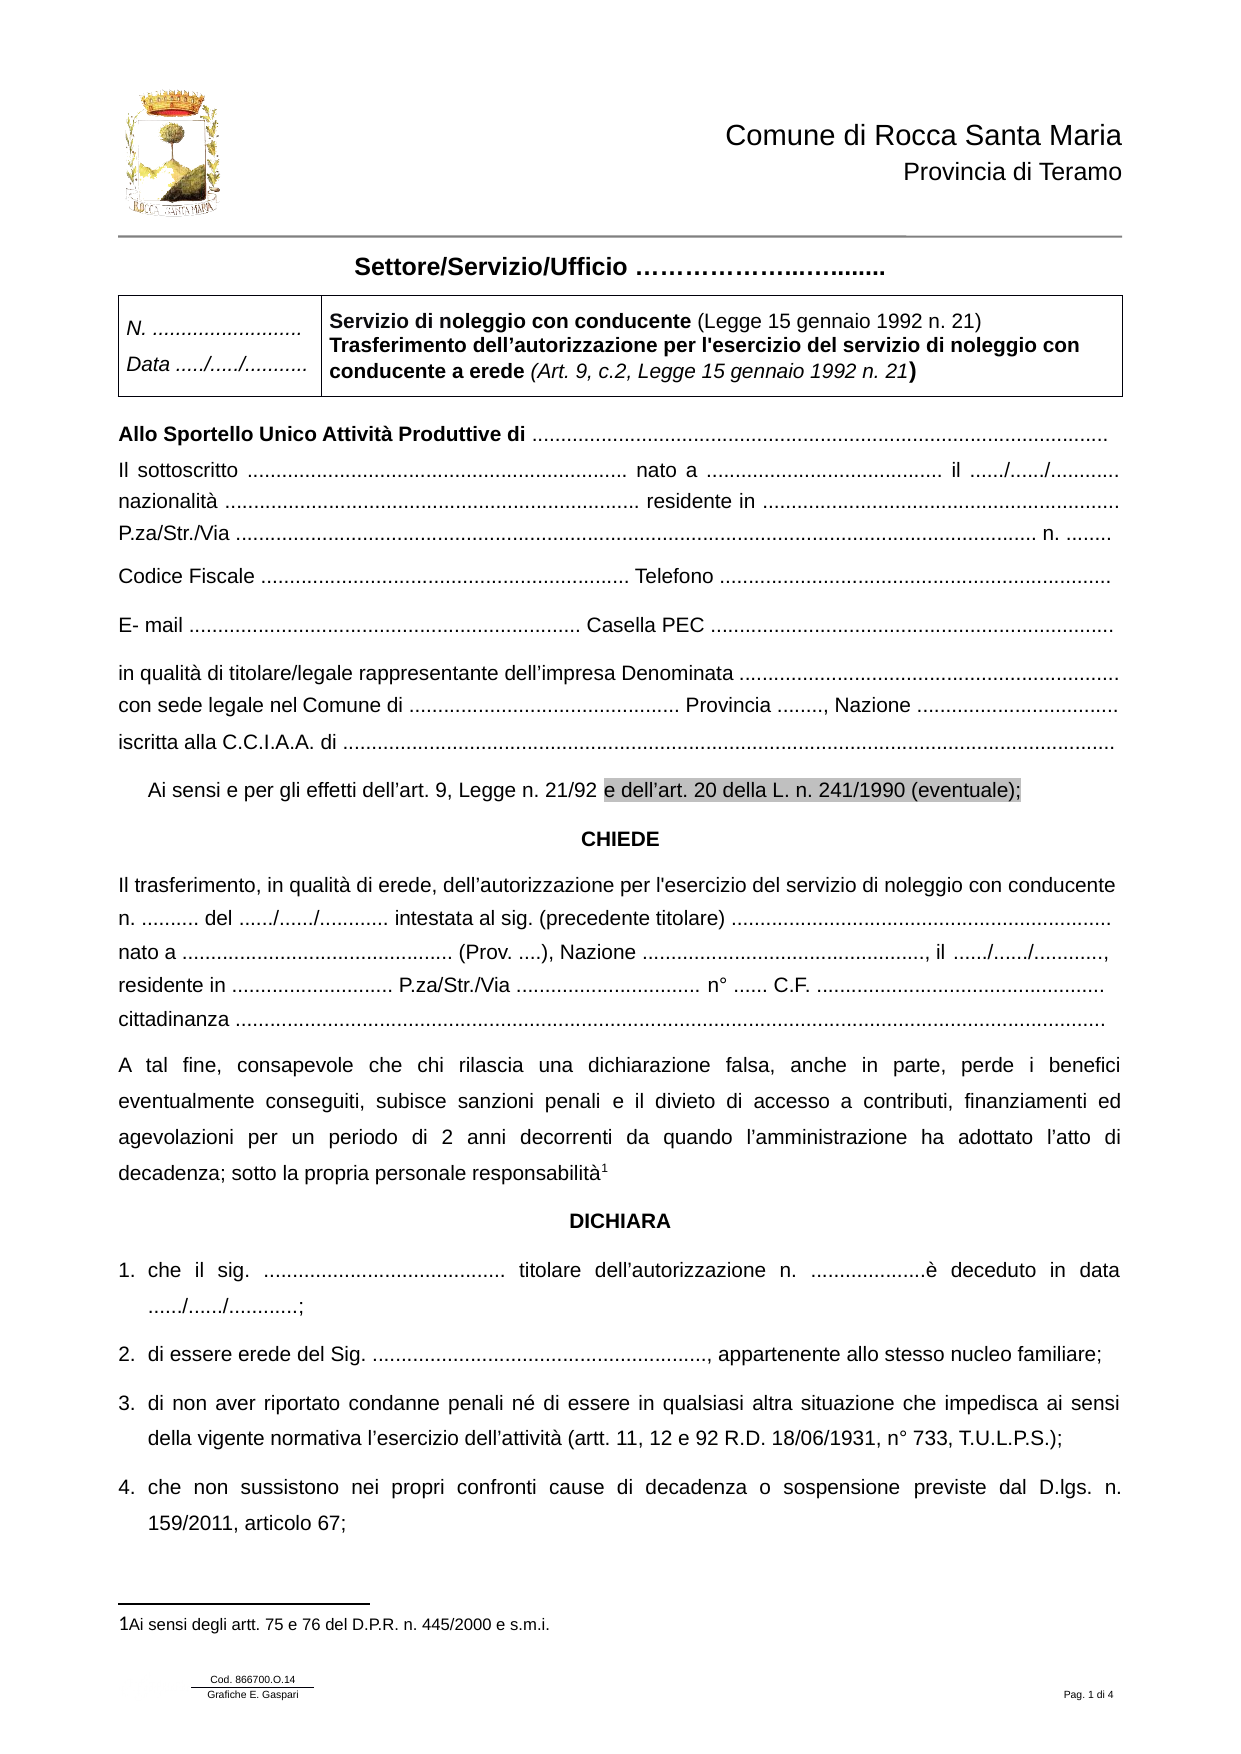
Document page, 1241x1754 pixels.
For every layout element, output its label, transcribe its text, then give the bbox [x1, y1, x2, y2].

list di essere erede del Sig. .........................................................., appartenente allo stesso nucleo familiare; [118, 1342, 1122, 1366]
text Codice Fiscale ................................................................ Telefono .................................................................... [118, 564, 1122, 588]
text Settore/Servizio/Ufficio ………………...…........ [118, 252, 1122, 281]
text iscritta alla C.C.I.A.A. di ...................................................................................................................................... [118, 730, 1122, 754]
text A tal fine, consapevole che chi rilascia una dichiarazione falsa, anche in parte, perde i benefici eventualmente conseguiti, subisce sanzioni penali e il divieto di accesso a contributi, finanziamenti ed agevolazioni per un periodo di 2 anni decorrenti da quando l’amministrazione ha adottato l’atto di decadenza; sotto la propria personale responsabilità [118, 1053, 1122, 1184]
subtitle CHIEDE [118, 827, 1122, 851]
text Provincia di Teramo [224, 157, 1122, 185]
text Comune di Rocca Santa Maria [224, 118, 1122, 152]
subtitle DICHIARA [118, 1209, 1122, 1233]
list che non sussistono nei propri confronti cause di decadenza o sospensione previste dal D.lgs. n. 159/2011, articolo 67; [118, 1475, 1122, 1534]
table_header N. .......................... Data ...../...../........... [119, 296, 321, 396]
text in qualità di titolare/legale rappresentante dell’impresa Denominata .................................................................. [118, 661, 1122, 685]
text Ai sensi e per gli effetti dell’art. 9, Legge n. 21/92 e dell’art. 20 della L. n. 241/1990 (eventuale); [118, 778, 1122, 802]
list di non aver riportato condanne penali né di essere in qualsiasi altra situazione che impedisca ai sensi della vigente normativa l’esercizio dell’attività (artt. 11, 12 e 92 R.D. 18/06/1931, n° 733, T.U.L.P.S.); [118, 1390, 1122, 1450]
list che il sig. .......................................... titolare dell’autorizzazione n. ....................è deceduto in data ....../....../............; [118, 1257, 1122, 1317]
table_header Servizio di noleggio con conducente (Legge 15 gennaio 1992 n. 21) Trasferimento dell’autorizzazione per l'esercizio del servizio di noleggio con conducente a erede (Art. 9, c.2, Legge 15 gennaio 1992 n. 21) [322, 296, 1122, 396]
subtitle Il trasferimento, in qualità di erede, dell’autorizzazione per l'esercizio del servizio di noleggio con conducente n. .......... del ....../....../............ intestata al sig. (precedente titolare) .................................................................. nato a ............................................... (Prov. ....), Nazione ................................................., il ....../....../............, residente in ............................ P.za/Str./Via ................................ n° ...... C.F. .................................................. cittadinanza ....................................................................................................................................................... [118, 873, 1122, 1031]
text Ai sensi degli artt. 75 e 76 del D.P.R. n. 445/2000 e s.m.i. [118, 1610, 1122, 1636]
picture [122, 87, 224, 219]
text E- mail .................................................................... Casella PEC ...................................................................... [118, 612, 1122, 636]
text Il sottoscritto .................................................................. nato a ......................................... il ....../....../............ nazionalità ........................................................................ residente in .............................................................. P.za/Str./Via ........................................................................................................................................... n. ........ [118, 458, 1122, 544]
text con sede legale nel Comune di ............................................... Provincia ........, Nazione ................................... [118, 693, 1122, 717]
text Allo Sportello Unico Attività Produttive di .................................................................................................... [118, 422, 1122, 446]
